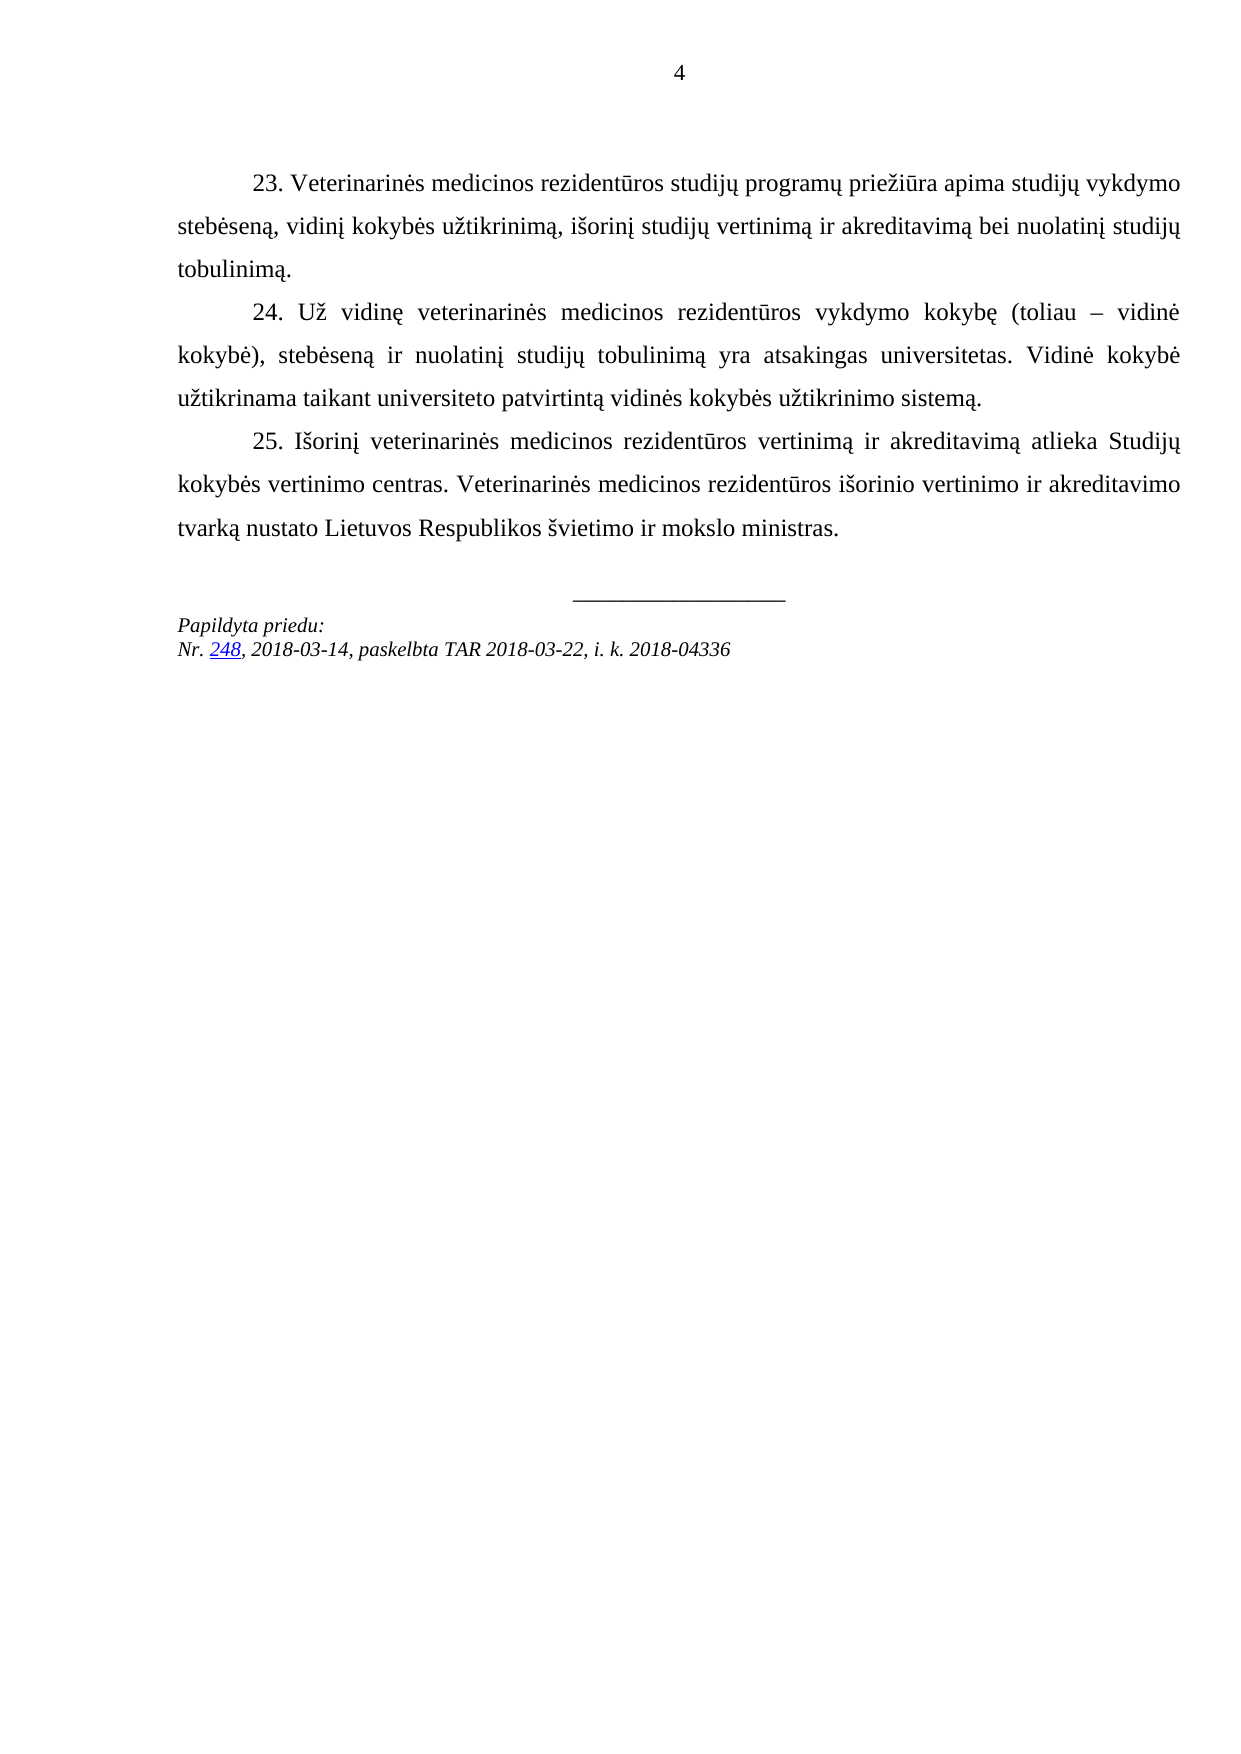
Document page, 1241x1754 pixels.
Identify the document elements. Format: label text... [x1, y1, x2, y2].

text Papildyta priedu: [177, 613, 1181, 637]
text 24. Už vidinę veterinarinės medicinos rezidentūros vykdymo kokybę (toliau – vidinė kokybė), stebėseną ir nuolatinį studijų tobulinimą yra atsakingas universitetas. Vidinė kokybė užtikrinama taikant universiteto patvirtintą vidinės kokybės užtikrinimo sistemą. [177, 297, 1181, 412]
text 25. Išorinį veterinarinės medicinos rezidentūros vertinimą ir akreditavimą atlieka Studijų kokybės vertinimo centras. Veterinarinės medicinos rezidentūros išorinio vertinimo ir akreditavimo tvarką nustato Lietuvos Respublikos švietimo ir mokslo ministras. [177, 426, 1181, 541]
text ––––––––––––––––– [177, 584, 1181, 613]
text Nr. 248, 2018-03-14, paskelbta TAR 2018-03-22, i. k. 2018-04336 [177, 637, 1181, 661]
text 23. Veterinarinės medicinos rezidentūros studijų programų priežiūra apima studijų vykdymo stebėseną, vidinį kokybės užtikrinimą, išorinį studijų vertinimą ir akreditavimą bei nuolatinį studijų tobulinimą. [177, 168, 1181, 283]
